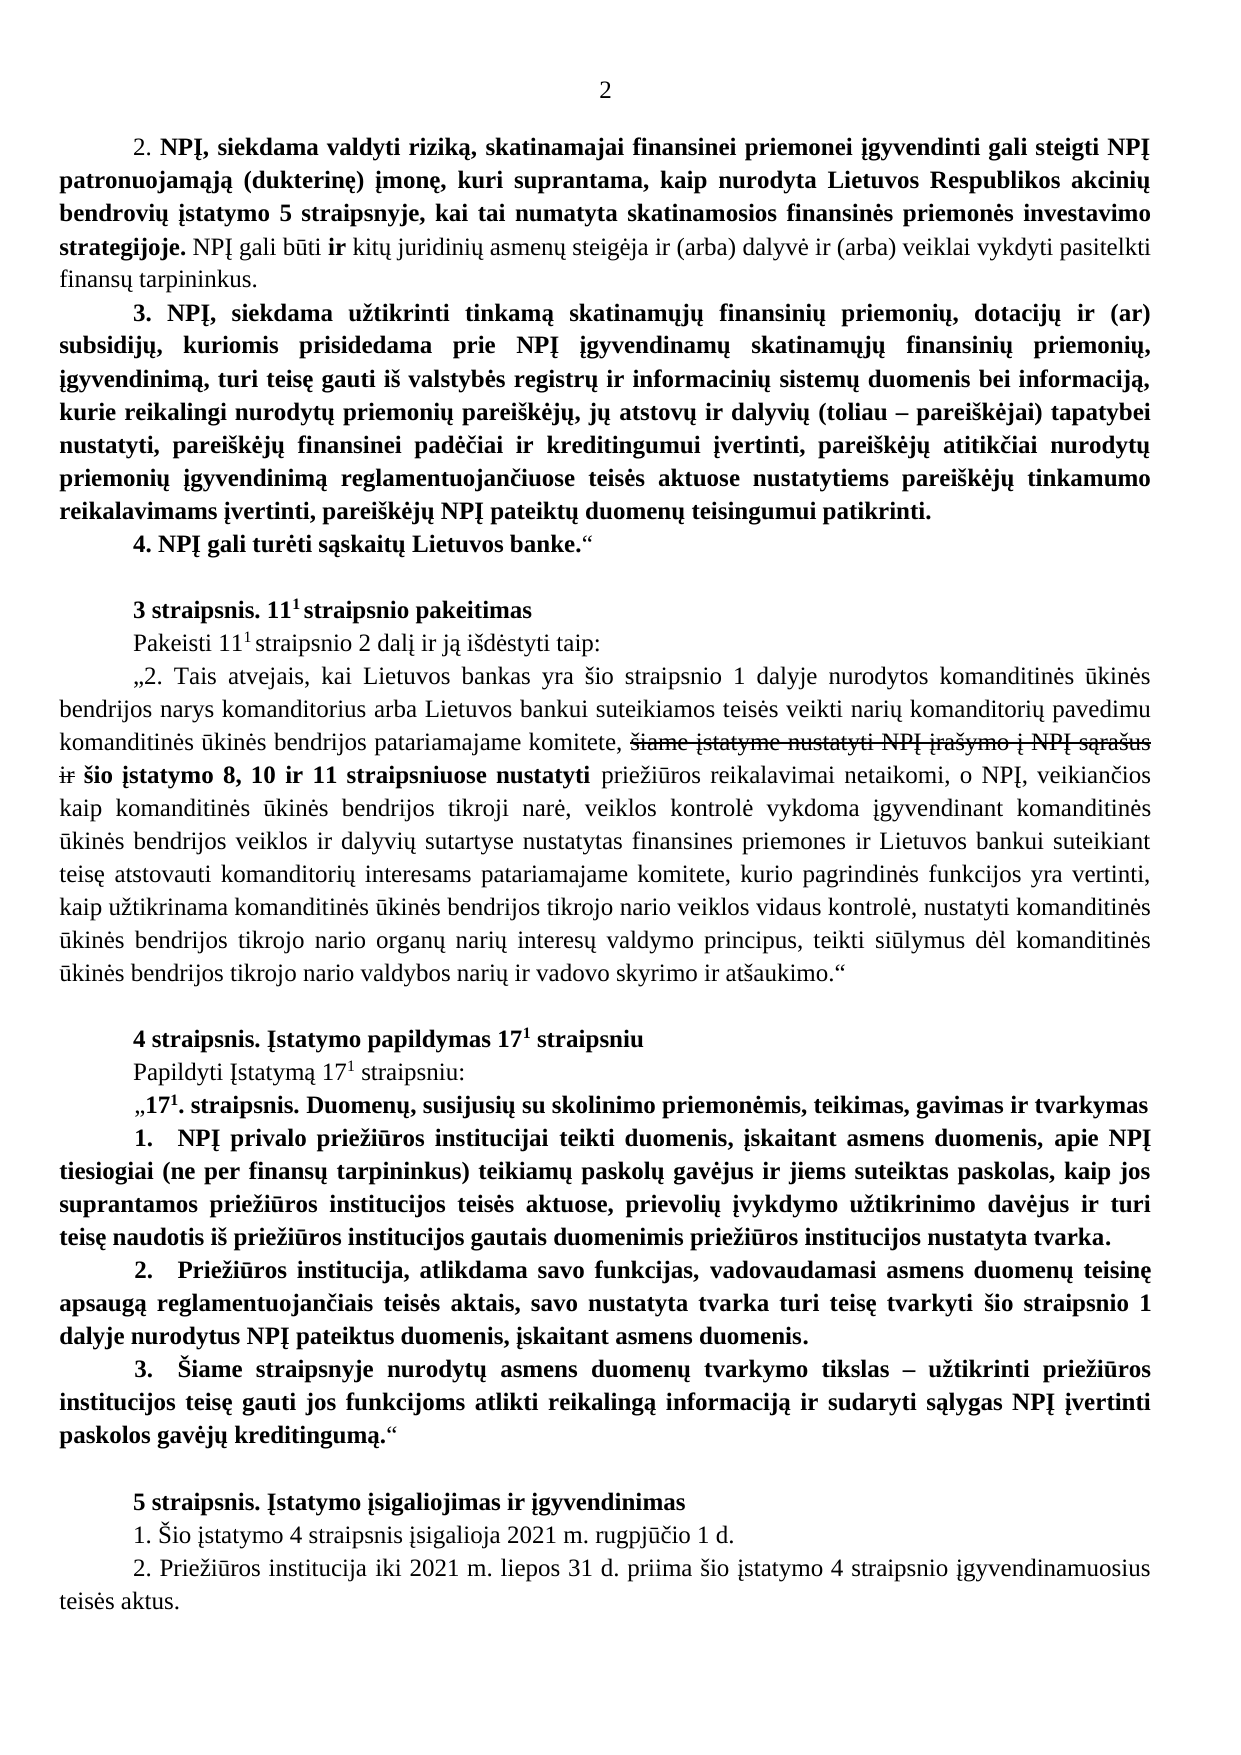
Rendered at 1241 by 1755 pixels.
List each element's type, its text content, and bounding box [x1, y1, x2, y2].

text 3 straipsnis. 111 straipsnio pakeitimas [59, 595, 1152, 623]
text 1. Šio įstatymo 4 straipsnis įsigalioja 2021 m. rugpjūčio 1 d. [59, 1520, 1152, 1549]
text Pakeisti 111 straipsnio 2 dalį ir ją išdėstyti taip: [59, 628, 1152, 657]
text 2. Priežiūros institucija, atlikdama savo funkcijas, vadovaudamasi asmens duomenų teisinę apsaugą reglamentuojančiais teisės aktais, savo nustatyta tvarka turi teisę tvarkyti šio straipsnio 1 dalyje nurodytus NPĮ pateiktus duomenis, įskaitant asmens duomenis. [59, 1255, 1152, 1350]
text 2. Priežiūros institucija iki 2021 m. liepos 31 d. priima šio įstatymo 4 straipsnio įgyvendinamuosius teisės aktus. [59, 1553, 1152, 1615]
text 4 straipsnis. Įstatymo papildymas 171 straipsniu [59, 1024, 1152, 1053]
text „171. straipsnis. Duomenų, susijusių su skolinimo priemonėmis, teikimas, gavimas ir tvarkymas [59, 1090, 1152, 1119]
text 2. NPĮ, siekdama valdyti riziką, skatinamajai finansinei priemonei įgyvendinti gali steigti NPĮ patronuojamąją (dukterinę) įmonę, kuri suprantama, kaip nurodyta Lietuvos Respublikos akcinių bendrovių įstatymo 5 straipsnyje, kai tai numatyta skatinamosios finansinės priemonės investavimo strategijoje. NPĮ gali būti ir kitų juridinių asmenų steigėja ir (arba) dalyvė ir (arba) veiklai vykdyti pasitelkti finansų tarpininkus. [59, 132, 1152, 293]
text 5 straipsnis. Įstatymo įsigaliojimas ir įgyvendinimas [59, 1487, 1152, 1516]
text „2. Tais atvejais, kai Lietuvos bankas yra šio straipsnio 1 dalyje nurodytos komanditinės ūkinės bendrijos narys komanditorius arba Lietuvos bankui suteikiamos teisės veikti narių komanditorių pavedimu komanditinės ūkinės bendrijos patariamajame komitete, šiame įstatyme nustatyti NPĮ įrašymo į NPĮ sąrašus ir šio įstatymo 8, 10 ir 11 straipsniuose nustatyti priežiūros reikalavimai netaikomi, o NPĮ, veikiančios kaip komanditinės ūkinės bendrijos tikroji narė, veiklos kontrolė vykdoma įgyvendinant komanditinės ūkinės bendrijos veiklos ir dalyvių sutartyse nustatytas finansines priemones ir Lietuvos bankui suteikiant teisę atstovauti komanditorių interesams patariamajame komitete, kurio pagrindinės funkcijos yra vertinti, kaip užtikrinama komanditinės ūkinės bendrijos tikrojo nario veiklos vidaus kontrolė, nustatyti komanditinės ūkinės bendrijos tikrojo nario organų narių interesų valdymo principus, teikti siūlymus dėl komanditinės ūkinės bendrijos tikrojo nario valdybos narių ir vadovo skyrimo ir atšaukimo.“ [59, 661, 1152, 987]
text 1. NPĮ privalo priežiūros institucijai teikti duomenis, įskaitant asmens duomenis, apie NPĮ tiesiogiai (ne per finansų tarpininkus) teikiamų paskolų gavėjus ir jiems suteiktas paskolas, kaip jos suprantamos priežiūros institucijos teisės aktuose, prievolių įvykdymo užtikrinimo davėjus ir turi teisę naudotis iš priežiūros institucijos gautais duomenimis priežiūros institucijos nustatyta tvarka. [59, 1123, 1152, 1251]
text 3. NPĮ, siekdama užtikrinti tinkamą skatinamųjų finansinių priemonių, dotacijų ir (ar) subsidijų, kuriomis prisidedama prie NPĮ įgyvendinamų skatinamųjų finansinių priemonių, įgyvendinimą, turi teisę gauti iš valstybės registrų ir informacinių sistemų duomenis bei informaciją, kurie reikalingi nurodytų priemonių pareiškėjų, jų atstovų ir dalyvių (toliau – pareiškėjai) tapatybei nustatyti, pareiškėjų finansinei padėčiai ir kreditingumui įvertinti, pareiškėjų atitikčiai nurodytų priemonių įgyvendinimą reglamentuojančiuose teisės aktuose nustatytiems pareiškėjų tinkamumo reikalavimams įvertinti, pareiškėjų NPĮ pateiktų duomenų teisingumui patikrinti. [59, 298, 1152, 524]
text Papildyti Įstatymą 171 straipsniu: [59, 1057, 1152, 1086]
text 3. Šiame straipsnyje nurodytų asmens duomenų tvarkymo tikslas – užtikrinti priežiūros institucijos teisę gauti jos funkcijoms atlikti reikalingą informaciją ir sudaryti sąlygas NPĮ įvertinti paskolos gavėjų kreditingumą.“ [59, 1354, 1152, 1449]
text 4. NPĮ gali turėti sąskaitų Lietuvos banke.“ [59, 529, 1152, 557]
